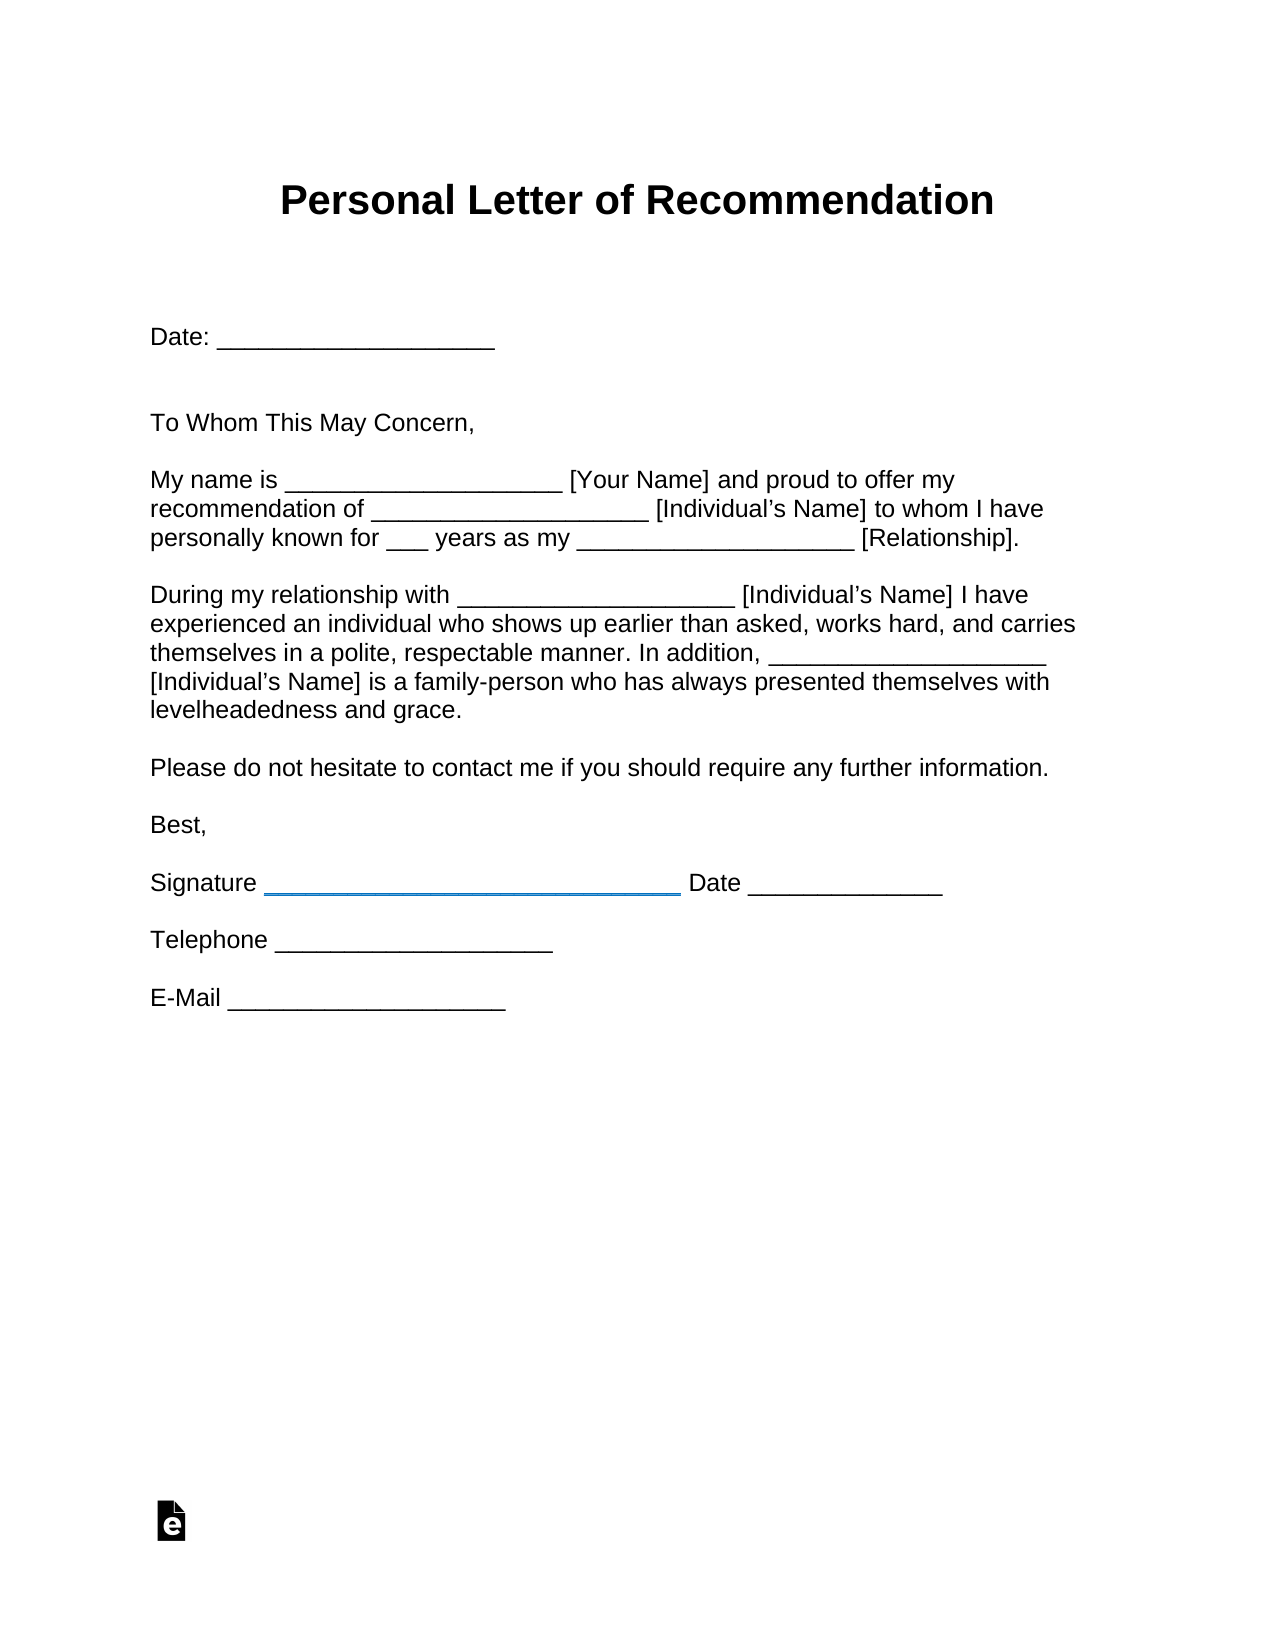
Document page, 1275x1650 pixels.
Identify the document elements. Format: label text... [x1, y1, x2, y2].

text Best, [150, 810, 1125, 839]
text Telephone ____________________ [150, 925, 1125, 954]
text Date: ____________________ [150, 322, 1125, 350]
text Signature ______________________________ Date ______________ [150, 868, 1125, 897]
text My name is ____________________ [Your Name] and proud to offer my recommendation of ____________________ [Individual’s Name] to whom I have personally known for ___ years as my ____________________ [Relationship]. [150, 465, 1125, 552]
subtitle Personal Letter of Recommendation [150, 175, 1125, 223]
text To Whom This May Concern, [150, 408, 1125, 437]
text E-Mail ____________________ [150, 983, 1125, 1012]
text Please do not hesitate to contact me if you should require any further information. [150, 753, 1125, 782]
text During my relationship with ____________________ [Individual’s Name] I have experienced an individual who shows up earlier than asked, works hard, and carries themselves in a polite, respectable manner. In addition, ____________________ [Individual’s Name] is a family-person who has always presented themselves with levelheadedness and grace. [150, 580, 1125, 724]
